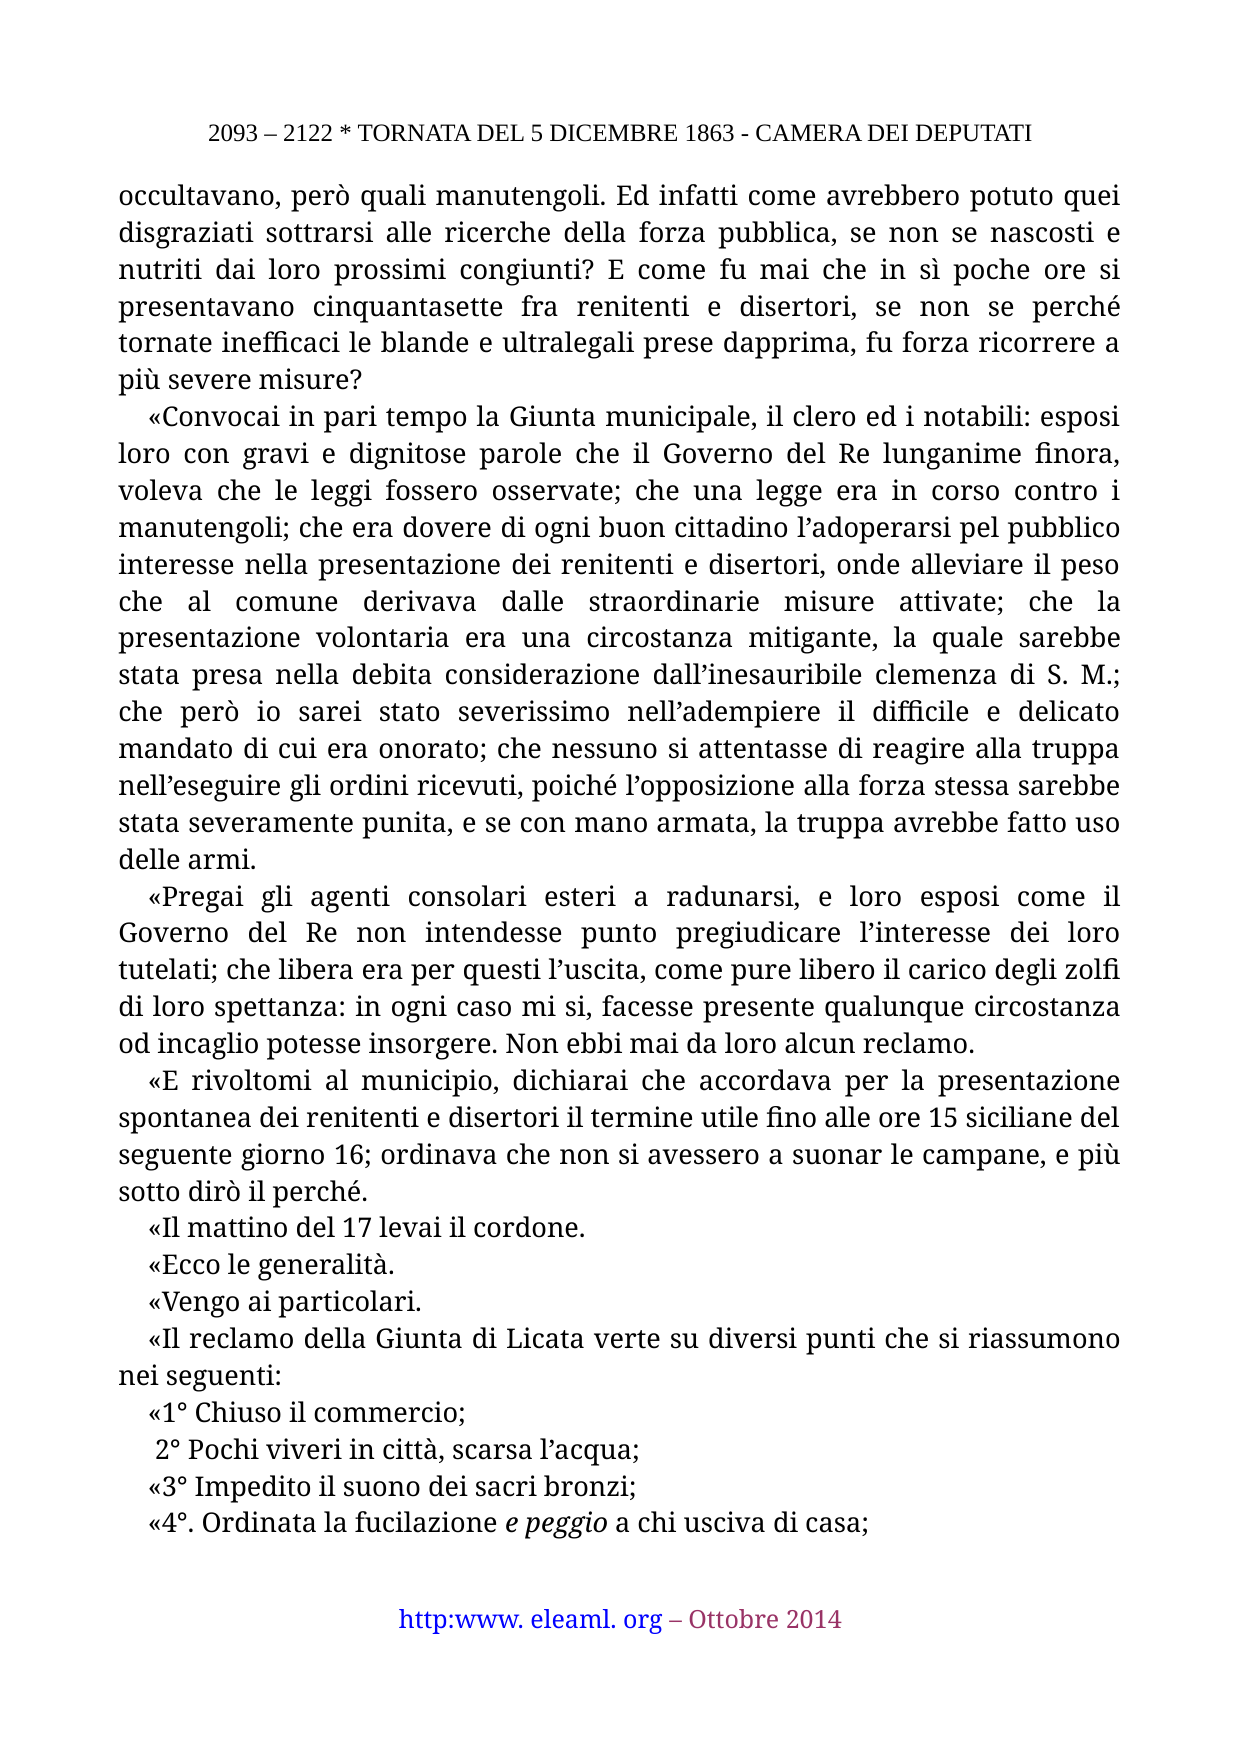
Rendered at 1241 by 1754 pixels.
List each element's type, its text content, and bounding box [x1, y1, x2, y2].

text «1° Chiuso il commercio; [118, 1393, 1122, 1430]
text «Convocai in pari tempo la Giunta municipale, il clero ed i notabili: esposi loro con gravi e dignitose parole che il Governo del Re lunganime finora, voleva che le leggi fossero osservate; che una legge era in corso contro i manutengoli; che era dovere di ogni buon cittadino l’adoperarsi pel pubblico interesse nella presentazione dei renitenti e disertori, onde alleviare il peso che al comune derivava dalle straordinarie misure attivate; che la presentazione volontaria era una circostanza mitigante, la quale sarebbe stata presa nella debita considerazione dall’inesauribile clemenza di S. M.; che però io sarei stato severissimo nell’adempiere il difficile e delicato mandato di cui era onorato; che nessuno si attentasse di reagire alla truppa nell’eseguire gli ordini ricevuti, poiché l’opposizione alla forza stessa sarebbe stata severamente punita, e se con mano armata, la truppa avrebbe fatto uso delle armi. [118, 398, 1122, 877]
text «E rivoltomi al municipio, dichiarai che accordava per la presentazione spontanea dei renitenti e disertori il termine utile fino alle ore 15 siciliane del seguente giorno 16; ordinava che non si avessero a suonar le campane, e più sotto dirò il perché. [118, 1061, 1122, 1209]
text «Il mattino del 17 levai il cordone. [118, 1209, 1122, 1246]
text «Pregai gli agenti consolari esteri a radunarsi, e loro esposi come il Governo del Re non intendesse punto pregiudicare l’interesse dei loro tutelati; che libera era per questi l’uscita, come pure libero il carico degli zolfi di loro spettanza: in ogni caso mi si, facesse presente qualunque circostanza od incaglio potesse insorgere. Non ebbi mai da loro alcun reclamo. [118, 877, 1122, 1061]
text «3° Impedito il suono dei sacri bronzi; [118, 1467, 1122, 1504]
text «Ecco le generalità. [118, 1246, 1122, 1283]
text «Il reclamo della Giunta di Licata verte su diversi punti che si riassumono nei seguenti: [118, 1319, 1122, 1393]
text occultavano, però quali manutengoli. Ed infatti come avrebbero potuto quei disgraziati sottrarsi alle ricerche della forza pubblica, se non se nascosti e nutriti dai loro prossimi congiunti? E come fu mai che in sì poche ore si presentavano cinquantasette fra renitenti e disertori, se non se perché tornate inefficaci le blande e ultralegali prese dapprima, fu forza ricorrere a più severe misure? [118, 176, 1122, 398]
text «Vengo ai particolari. [118, 1283, 1122, 1319]
text «4°. Ordinata la fucilazione e peggio a chi usciva di casa; [118, 1504, 1122, 1541]
text 2° Pochi viveri in città, scarsa l’acqua; [118, 1430, 1122, 1467]
